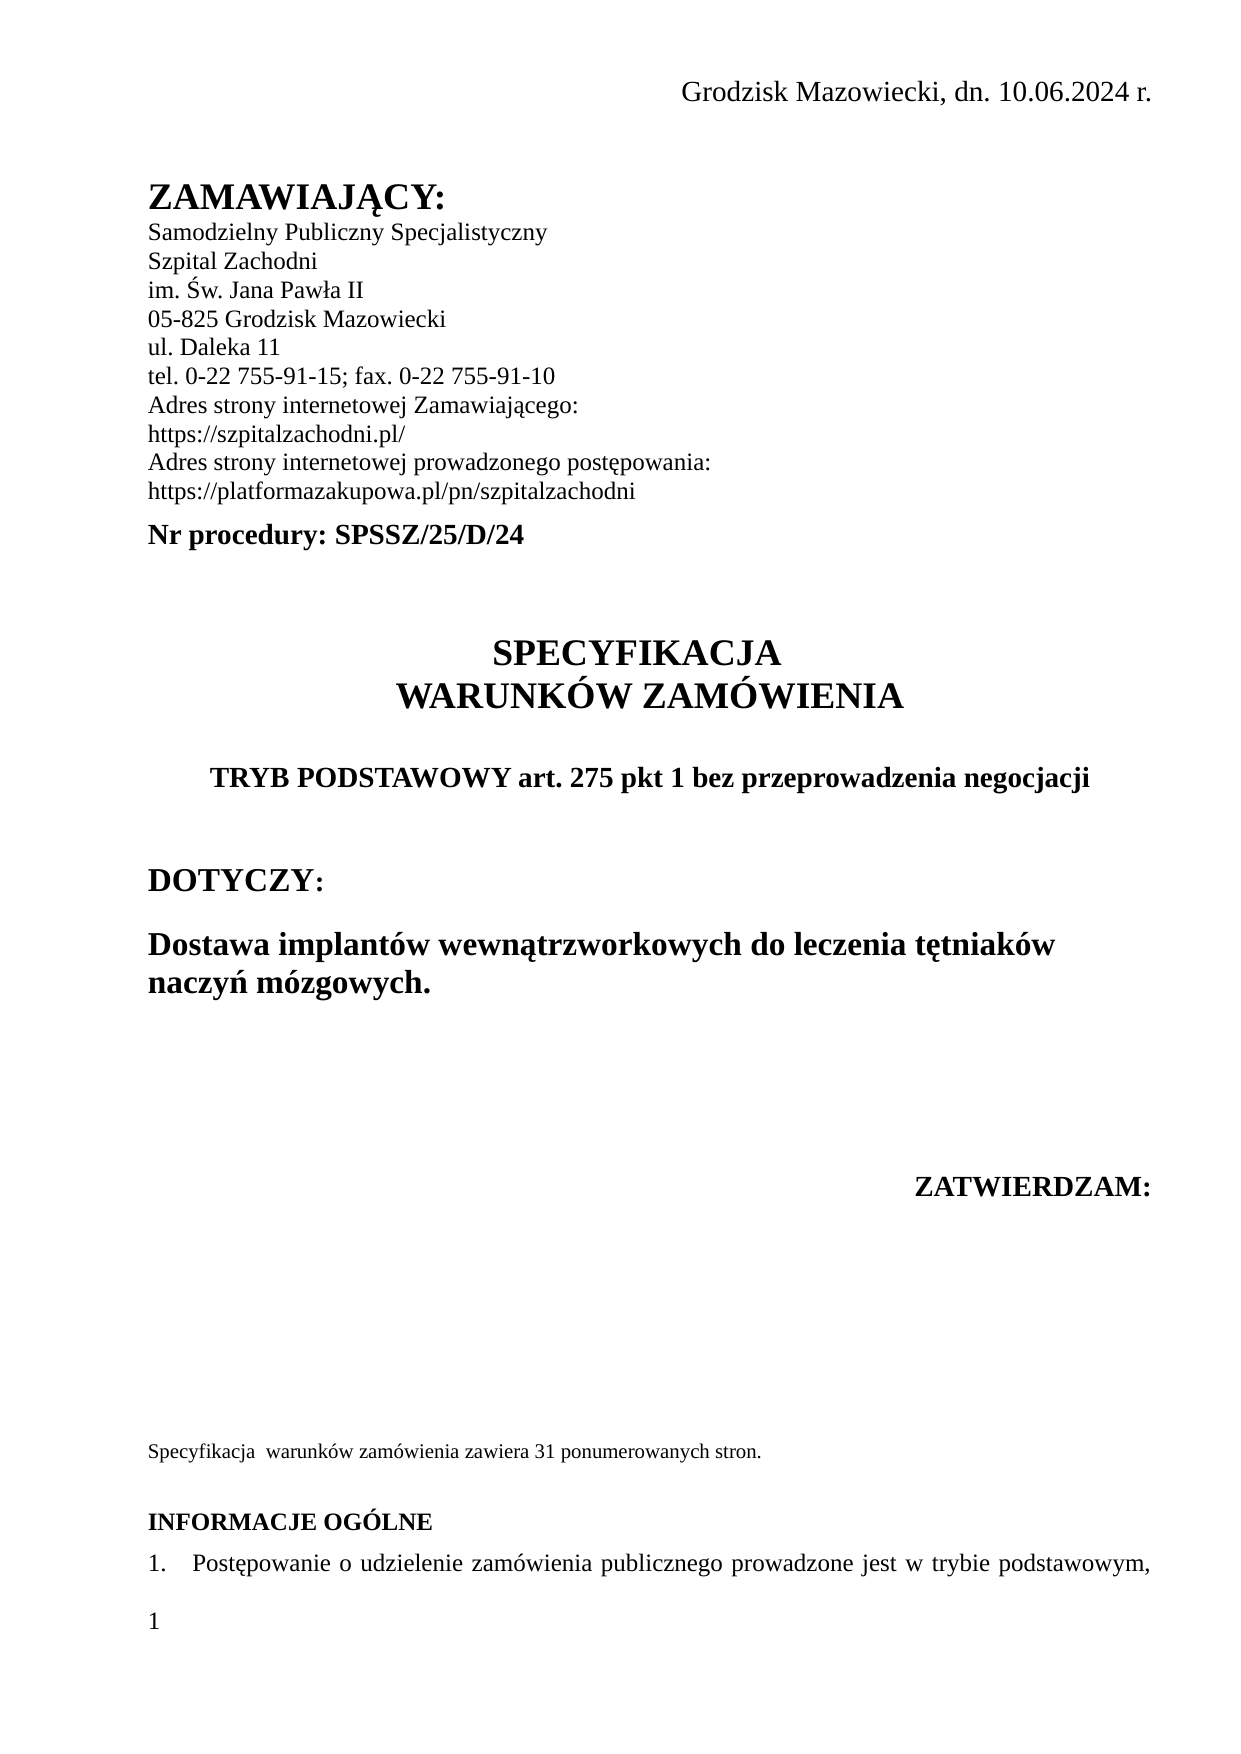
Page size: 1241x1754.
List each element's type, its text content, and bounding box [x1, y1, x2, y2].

text ZAMAWIAJĄCY: [148, 174, 1152, 217]
text SPECYFIKACJA [148, 631, 1152, 674]
text WARUNKÓW ZAMÓWIENIA [148, 674, 1152, 717]
text https://szpitalzachodni.pl/ [148, 419, 1152, 447]
text TRYB PODSTAWOWY art. 275 pkt 1 bez przeprowadzenia negocjacji [148, 760, 1152, 793]
text Specyfikacja warunków zamówienia zawiera 31 ponumerowanych stron. [148, 1439, 1152, 1463]
text Szpital Zachodni [148, 246, 1152, 275]
text INFORMACJE OGÓLNE [148, 1507, 1152, 1536]
text Adres strony internetowej Zamawiającego: [148, 390, 1152, 419]
text Adres strony internetowej prowadzonego postępowania: [148, 447, 1152, 476]
text https://platformazakupowa.pl/pn/szpitalzachodni [148, 476, 1152, 505]
text DOTYCZY: [148, 861, 1152, 899]
text Samodzielny Publiczny Specjalistyczny [148, 217, 1152, 246]
text tel. 0-22 755-91-15; fax. 0-22 755-91-10 [148, 361, 1152, 390]
text Dostawa implantów wewnątrzworkowych do leczenia tętniaków naczyń mózgowych. [148, 924, 1152, 1001]
list Postępowanie o udzielenie zamówienia publicznego prowadzone jest w trybie podstawowym, [148, 1548, 1152, 1577]
text Nr procedury: SPSSZ/25/D/24 [148, 517, 1152, 551]
text ZATWIERDZAM: [148, 1169, 1152, 1202]
text 05-825 Grodzisk Mazowiecki [148, 304, 1152, 332]
text ul. Daleka 11 [148, 332, 1152, 361]
text Grodzisk Mazowiecki, dn. 10.06.2024 r. [148, 74, 1152, 107]
text im. Św. Jana Pawła II [148, 275, 1152, 304]
